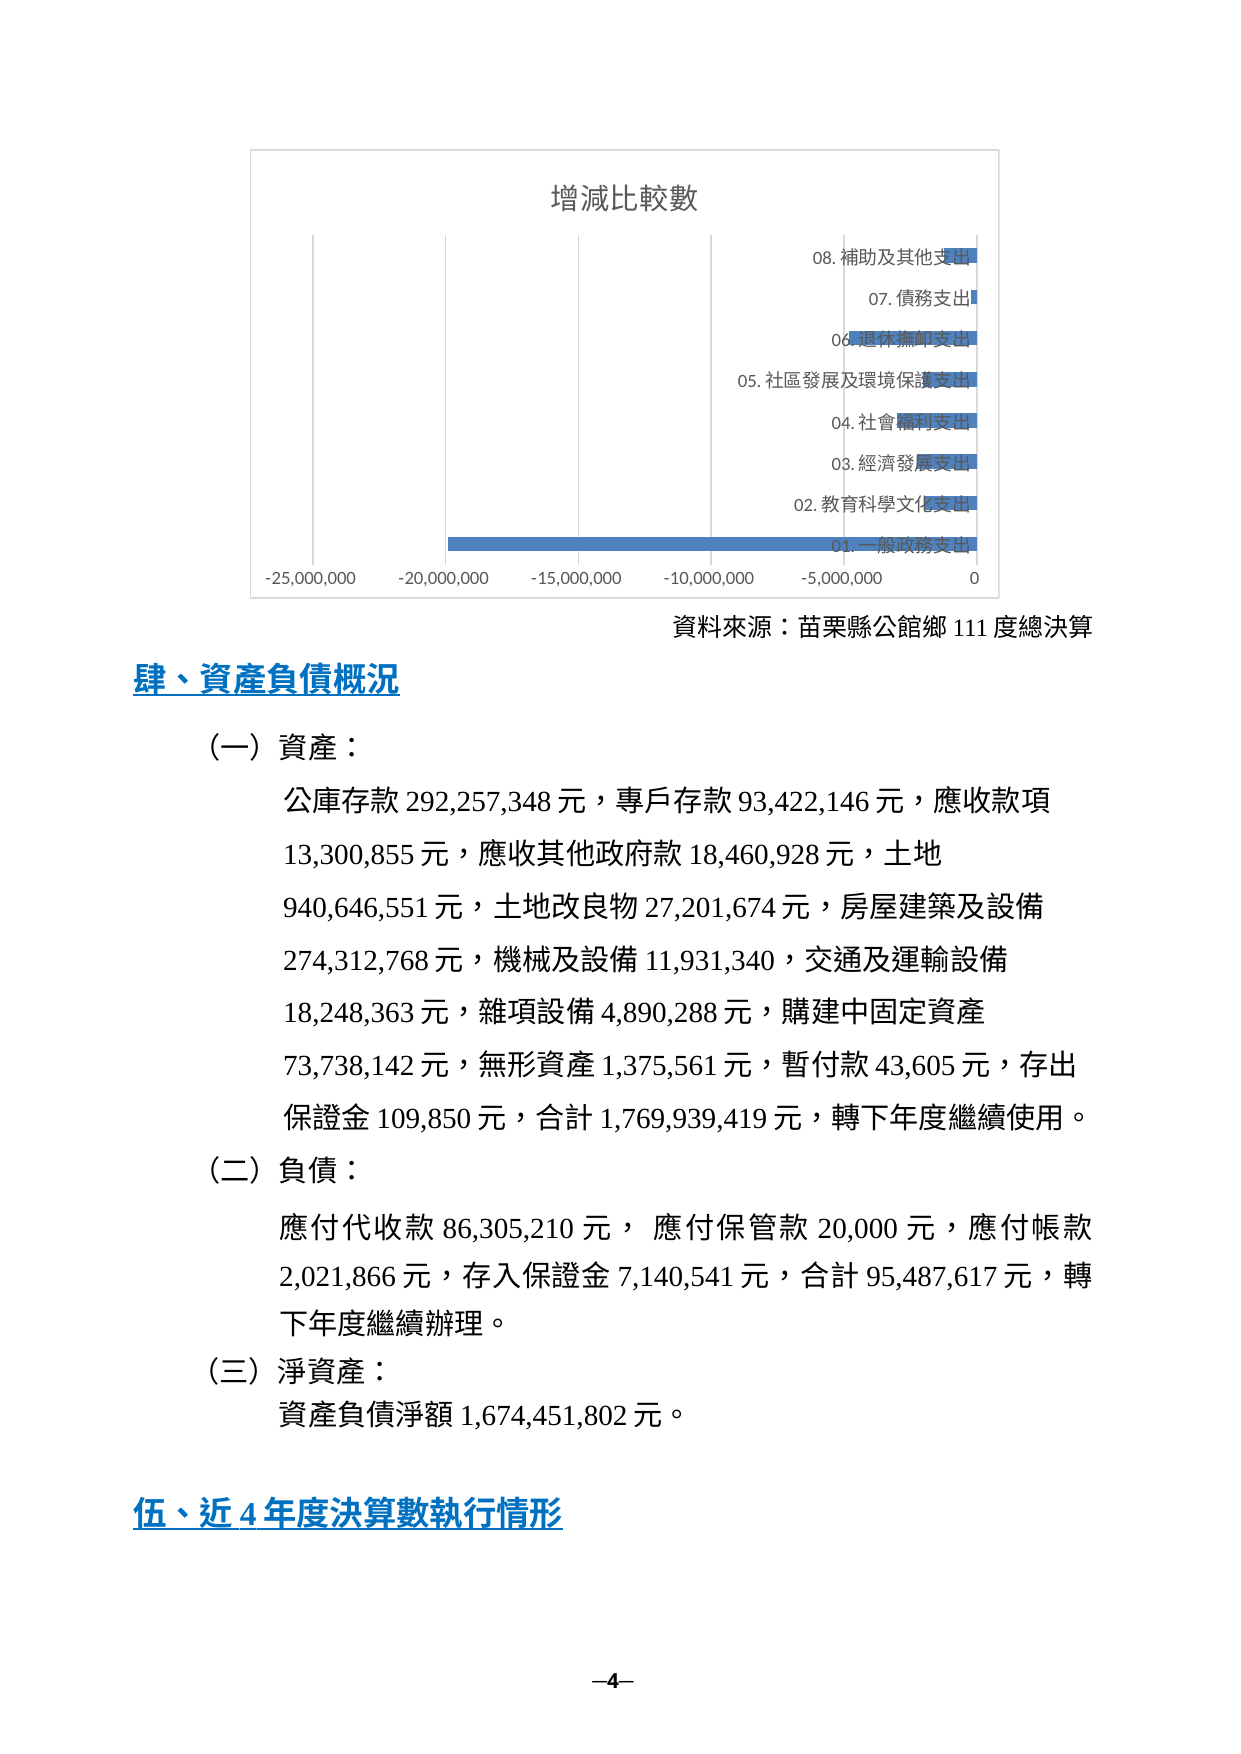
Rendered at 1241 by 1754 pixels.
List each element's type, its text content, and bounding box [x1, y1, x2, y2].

text 資產負債淨額1,674,451,802元。 [133, 1392, 1093, 1434]
text 應付代收款86,305,210元， 應付保管款20,000元，應付帳款2,021,866元，存入保證金7,140,541元，合計95,487,617元，轉下年度繼續辦理。 [279, 1200, 1093, 1344]
text 資料來源：苗栗縣公館鄉111度總決算 [133, 607, 1093, 644]
text （一）資產： [191, 725, 1093, 767]
text 公庫存款292,257,348元，專戶存款93,422,146元，應收款項13,300,855元，應收其他政府款18,460,928元，土地940,646,551元，土地改良物27,201,674元，房屋建築及設備274,312,768元，機械及設備11,931,340，交通及運輸設備18,248,363元，雜項設備4,890,288元，購建中固定資產73,738,142元，無形資產1,375,561元，暫付款43,605元，存出保證金109,850元，合計1,769,939,419元，轉下年度繼續使用。 [283, 778, 1093, 1137]
text （三）淨資產： [183, 1344, 1093, 1392]
text （二）負債： [133, 1147, 1093, 1190]
text 伍、近4年度決算數執行情形 [133, 1487, 1093, 1535]
text 肆、資產負債概況 [133, 653, 1093, 701]
